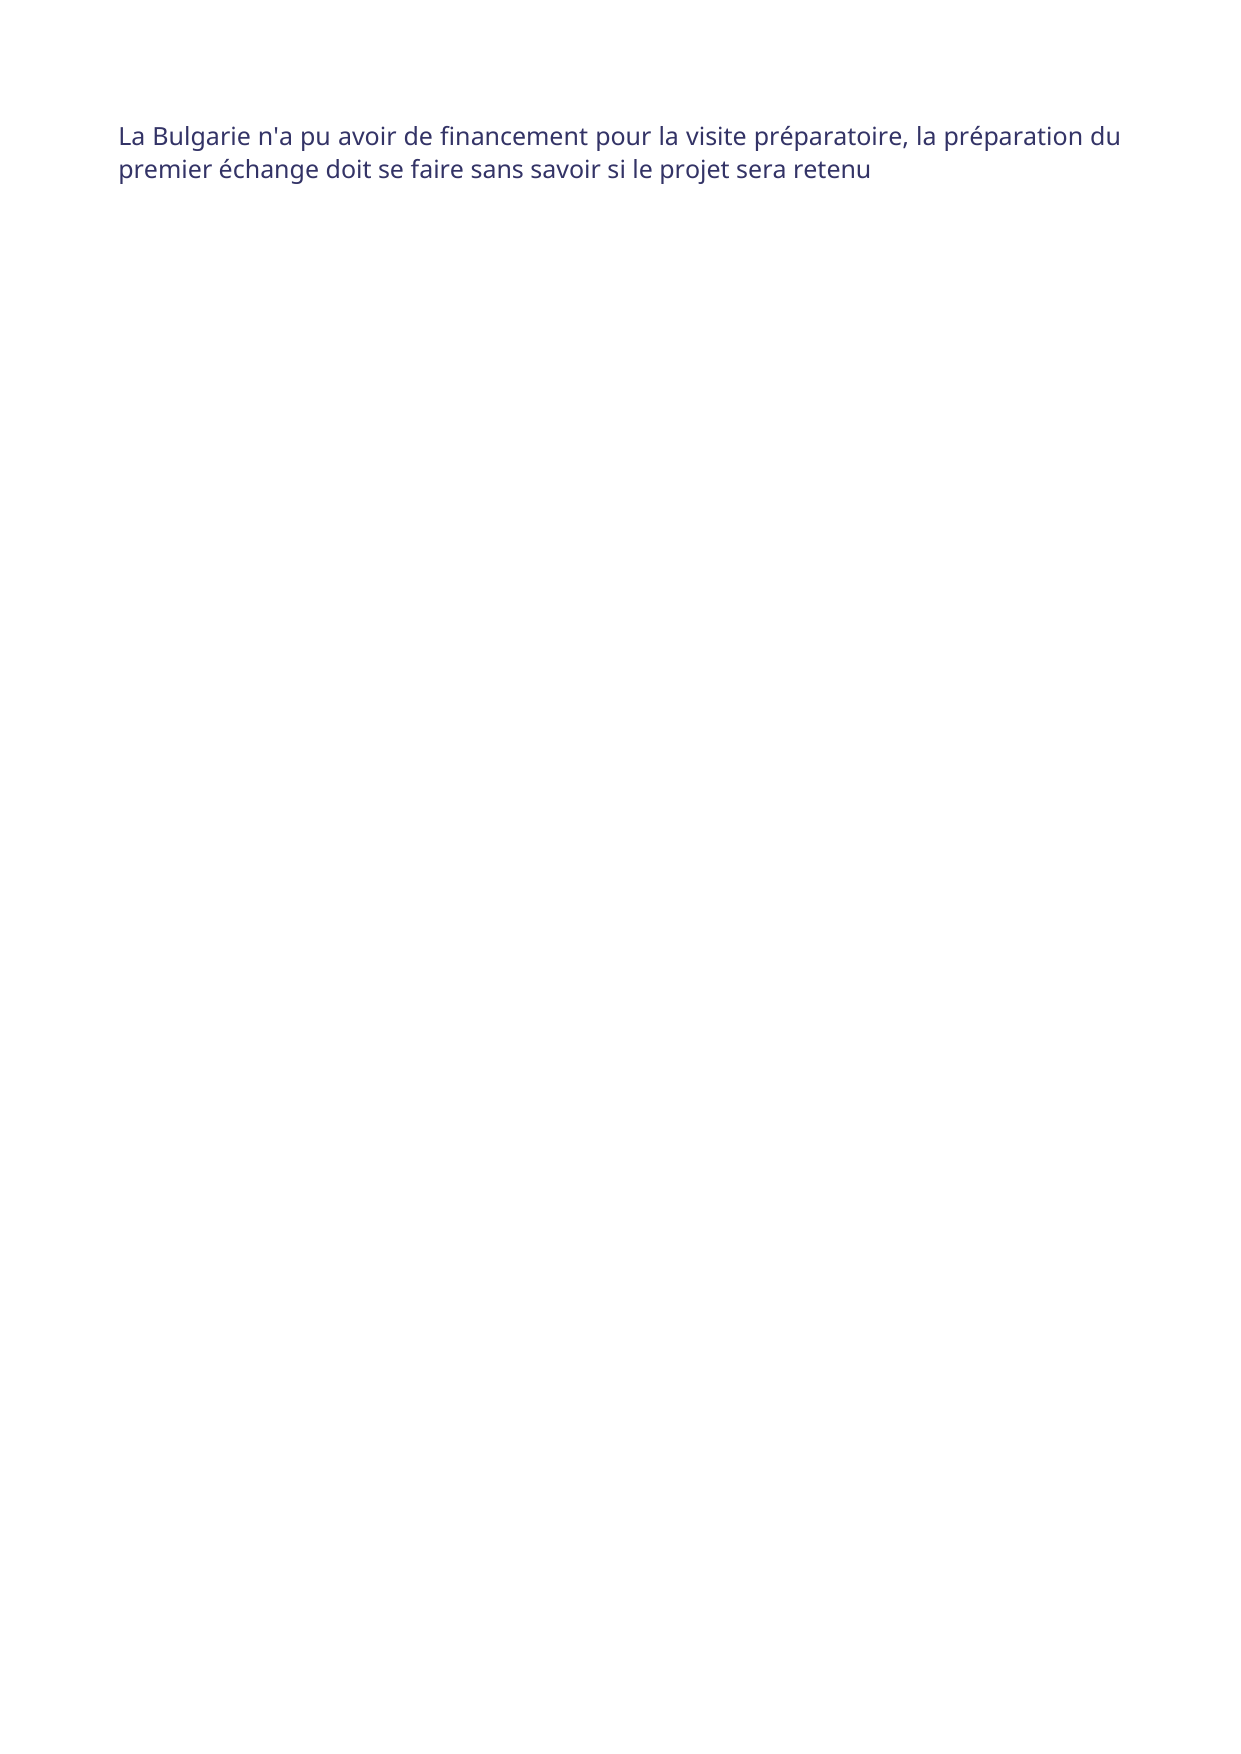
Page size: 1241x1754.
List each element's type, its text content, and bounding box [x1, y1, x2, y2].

text La Bulgarie n'a pu avoir de financement pour la visite préparatoire, la préparation du premier échange doit se faire sans savoir si le projet sera retenu [118, 118, 1122, 186]
